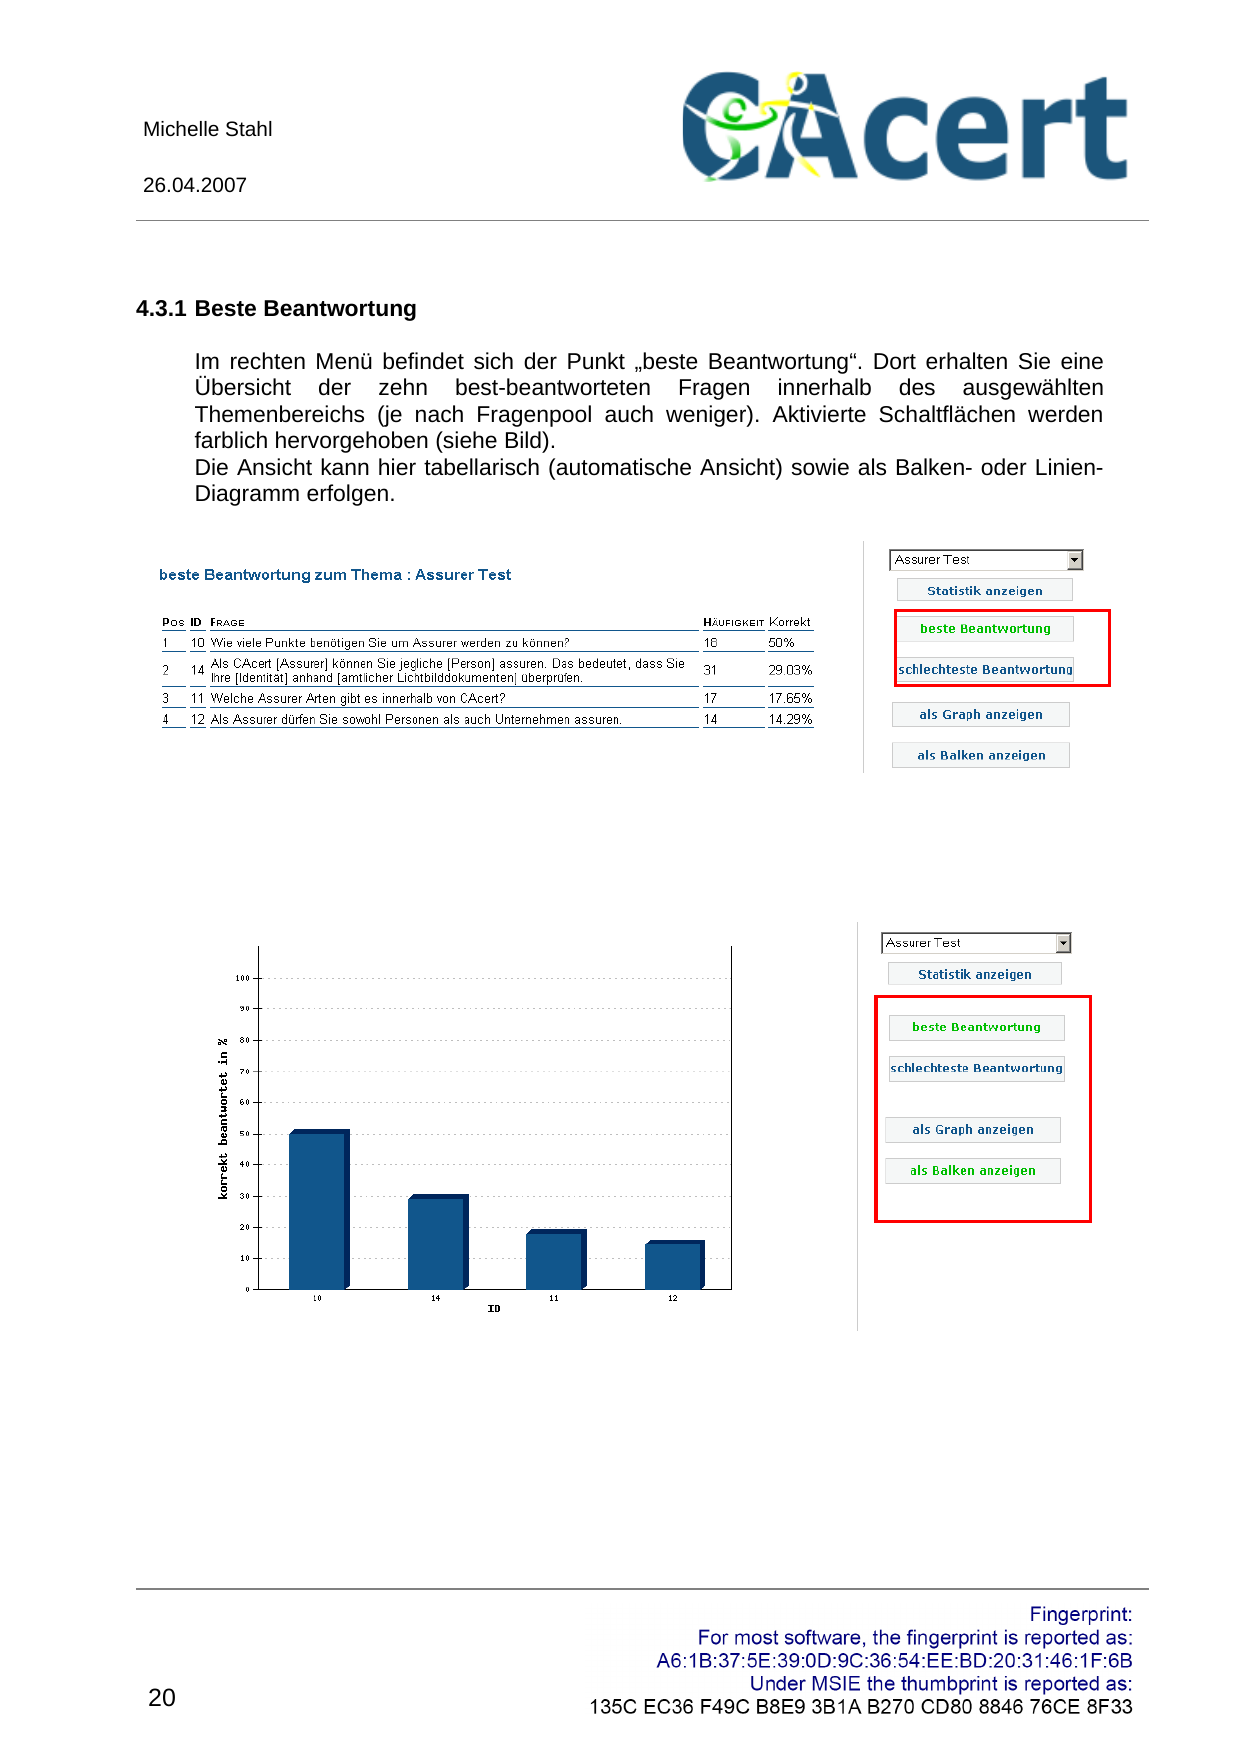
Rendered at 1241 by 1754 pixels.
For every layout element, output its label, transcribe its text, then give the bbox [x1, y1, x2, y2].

picture [152, 541, 1108, 773]
picture [897, 612, 1108, 684]
picture [682, 71, 1128, 182]
picture [878, 998, 1089, 1220]
text Im rechten Menü befindet sich der Punkt „beste Beantwortung“. Dort erhalten Sie eine Übersicht der zehn best-beantworteten Fragen innerhalb des ausgewählten Themenbereichs (je nach Fragenpool auch weniger). Aktivierte Schaltflächen werden farblich hervorgehoben (siehe Bild). [194, 348, 1104, 453]
text 4.3.1 Beste Beantwortung [136, 295, 1104, 322]
text Die Ansicht kann hier tabellarisch (automatische Ansicht) sowie als Balken- oder Linien-Diagramm erfolgen. [194, 453, 1104, 506]
picture [152, 922, 1089, 1331]
